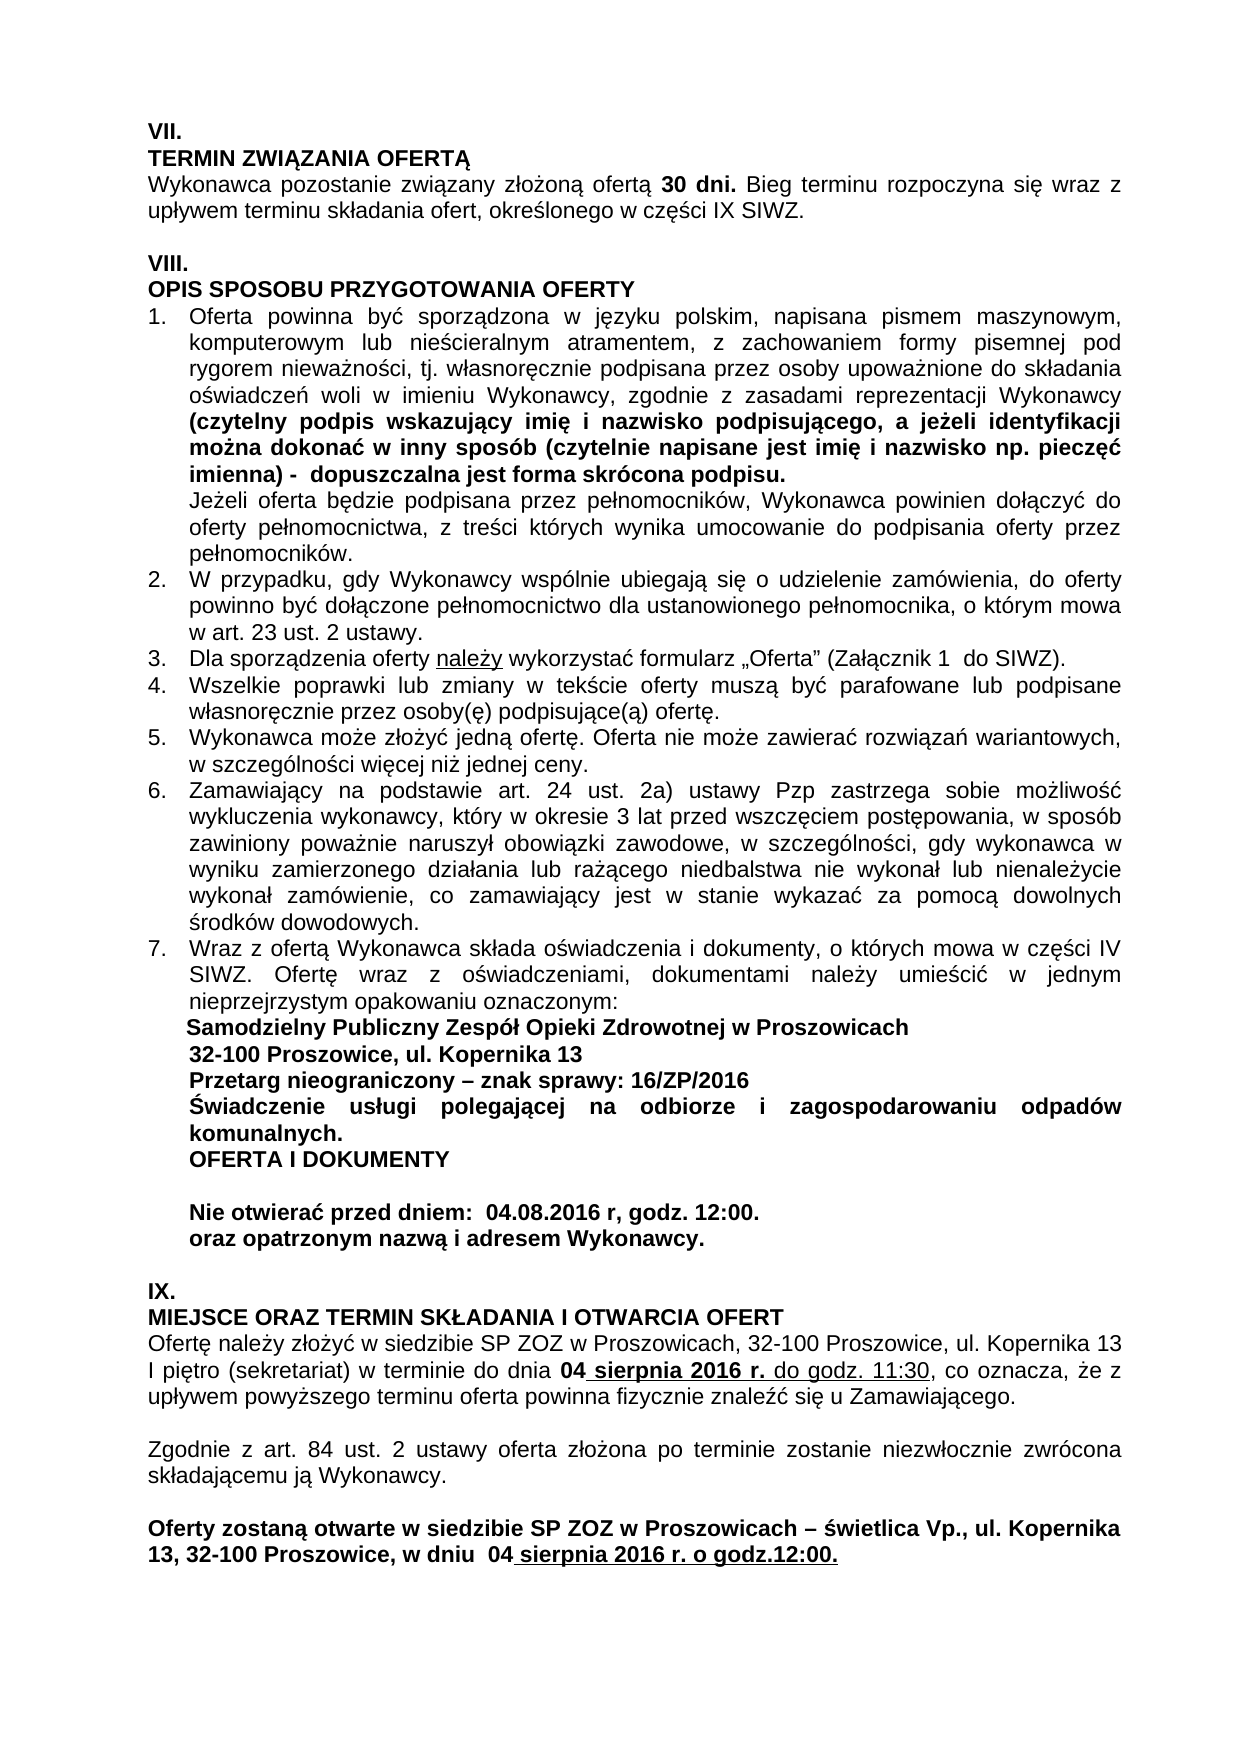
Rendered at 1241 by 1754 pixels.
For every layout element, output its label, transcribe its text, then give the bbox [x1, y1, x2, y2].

list OFERTA I DOKUMENTY [148, 1146, 1122, 1172]
text Zgodnie z art. 84 ust. 2 ustawy oferta złożona po terminie zostanie niezwłocznie zwrócona składającemu ją Wykonawcy. [148, 1436, 1122, 1488]
list Wraz z ofertą Wykonawca składa oświadczenia i dokumenty, o których mowa w części IV SIWZ. Ofertę wraz z oświadczeniami, dokumentami należy umieścić w jednym nieprzejrzystym opakowaniu oznaczonym: [148, 935, 1122, 1014]
text VII. [148, 118, 1122, 144]
list Dla sporządzenia oferty należy wykorzystać formularz „Oferta” (Załącznik 1 do SIWZ). [148, 645, 1122, 672]
text Oferty zostaną otwarte w siedzibie SP ZOZ w Proszowicach – świetlica Vp., ul. Kopernika 13, 32-100 Proszowice, w dniu 04 sierpnia 2016 r. o godz.12:00. [148, 1515, 1122, 1568]
text TERMIN ZWIĄZANIA OFERTĄ [148, 144, 1122, 171]
list Przetarg nieograniczony – znak sprawy: 16/ZP/2016 [148, 1067, 1122, 1093]
list Świadczenie usługi polegającej na odbiorze i zagospodarowaniu odpadów komunalnych. [148, 1093, 1122, 1146]
subtitle IX. [148, 1278, 1122, 1304]
list oraz opatrzonym nazwą i adresem Wykonawcy. [148, 1225, 1122, 1251]
text OPIS SPOSOBU PRZYGOTOWANIA OFERTY [148, 276, 1122, 303]
list 32-100 Proszowice, ul. Kopernika 13 [148, 1041, 1122, 1067]
text Ofertę należy złożyć w siedzibie SP ZOZ w Proszowicach, 32-100 Proszowice, ul. Kopernika 13 I piętro (sekretariat) w terminie do dnia 04 sierpnia 2016 r. do godz. 11:30, co oznacza, że z upływem powyższego terminu oferta powinna fizycznie znaleźć się u Zamawiającego. [148, 1330, 1122, 1409]
list W przypadku, gdy Wykonawcy wspólnie ubiegają się o udzielenie zamówienia, do oferty powinno być dołączone pełnomocnictwo dla ustanowionego pełnomocnika, o którym mowa w art. 23 ust. 2 ustawy. [148, 566, 1122, 645]
text MIEJSCE ORAZ TERMIN SKŁADANIA I OTWARCIA OFERT [148, 1304, 1122, 1330]
text Wykonawca pozostanie związany złożoną ofertą 30 dni. Bieg terminu rozpoczyna się wraz z upływem terminu składania ofert, określonego w części IX SIWZ. [148, 171, 1122, 223]
list Zamawiający na podstawie art. 24 ust. 2a) ustawy Pzp zastrzega sobie możliwość wykluczenia wykonawcy, który w okresie 3 lat przed wszczęciem postępowania, w sposób zawiniony poważnie naruszył obowiązki zawodowe, w szczególności, gdy wykonawca w wyniku zamierzonego działania lub rażącego niedbalstwa nie wykonał lub nienależycie wykonał zamówienie, co zamawiający jest w stanie wykazać za pomocą dowolnych środków dowodowych. [148, 777, 1122, 935]
list Wszelkie poprawki lub zmiany w tekście oferty muszą być parafowane lub podpisane własnoręcznie przez osoby(ę) podpisujące(ą) ofertę. [148, 672, 1122, 724]
subtitle Samodzielny Publiczny Zespół Opieki Zdrowotnej w Proszowicach [148, 1014, 1122, 1041]
list Jeżeli oferta będzie podpisana przez pełnomocników, Wykonawca powinien dołączyć do oferty pełnomocnictwa, z treści których wynika umocowanie do podpisania oferty przez pełnomocników. [148, 487, 1122, 566]
list Nie otwierać przed dniem: 04.08.2016 r, godz. 12:00. [148, 1199, 1122, 1225]
text VIII. [148, 250, 1122, 276]
list Oferta powinna być sporządzona w języku polskim, napisana pismem maszynowym, komputerowym lub nieścieralnym atramentem, z zachowaniem formy pisemnej pod rygorem nieważności, tj. własnoręcznie podpisana przez osoby upoważnione do składania oświadczeń woli w imieniu Wykonawcy, zgodnie z zasadami reprezentacji Wykonawcy (czytelny podpis wskazujący imię i nazwisko podpisującego, a jeżeli identyfikacji można dokonać w inny sposób (czytelnie napisane jest imię i nazwisko np. pieczęć imienna) - dopuszczalna jest forma skrócona podpisu. [148, 303, 1122, 487]
list Wykonawca może złożyć jedną ofertę. Oferta nie może zawierać rozwiązań wariantowych, w szczególności więcej niż jednej ceny. [148, 724, 1122, 777]
